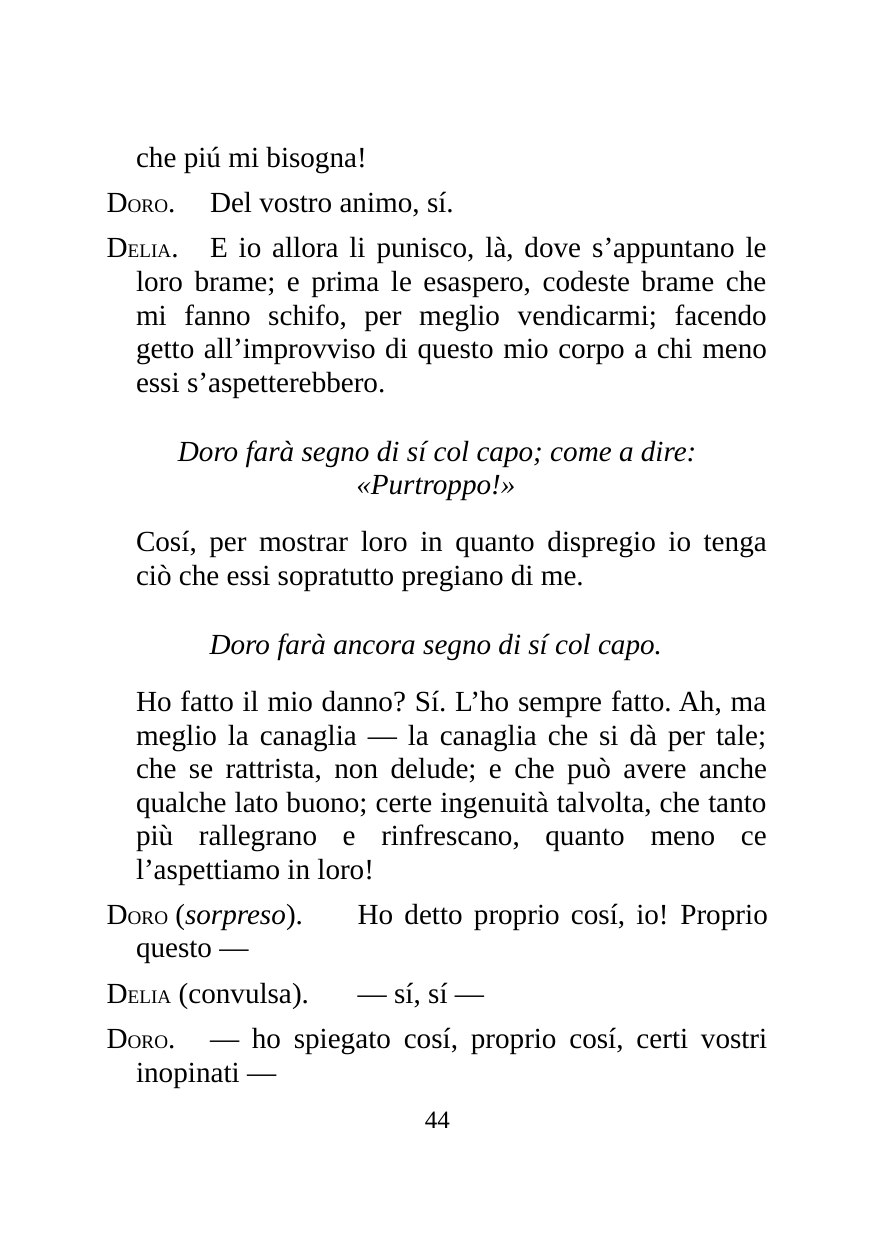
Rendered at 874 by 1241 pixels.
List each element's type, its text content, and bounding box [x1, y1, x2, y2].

text Doro. — ho spiegato cosí, proprio cosí, certi vostri inopinati — [106, 1021, 768, 1088]
text che piú mi bisogna! [106, 140, 768, 173]
text Delia. E io allora li punisco, là, dove s’appuntano le loro brame; e prima le esaspero, codeste brame che mi fanno schifo, per meglio vendicarmi; facendo getto all’improvviso di questo mio corpo a chi meno essi s’aspetterebbero. [106, 231, 768, 398]
text Doro farà ancora segno di sí col capo. [106, 627, 768, 660]
text Cosí, per mostrar loro in quanto dispregio io tenga ciò che essi sopratutto pregiano di me. [136, 524, 768, 591]
text Doro. Del vostro animo, sí. [106, 185, 768, 219]
text Ho fatto il mio danno? Sí. L’ho sempre fatto. Ah, ma meglio la canaglia — la canaglia che si dà per tale; che se rattrista, non delude; e che può avere anche qualche lato buono; certe ingenuità talvolta, che tanto più rallegrano e rinfrescano, quanto meno ce l’aspettiamo in loro! [136, 684, 768, 885]
text Doro farà segno di sí col capo; come a dire: «Purtroppo!» [106, 434, 768, 501]
text Delia (convulsa). — sí, sí — [106, 976, 768, 1009]
text Doro (sorpreso). Ho detto proprio cosí, io! Proprio questo — [106, 897, 768, 964]
